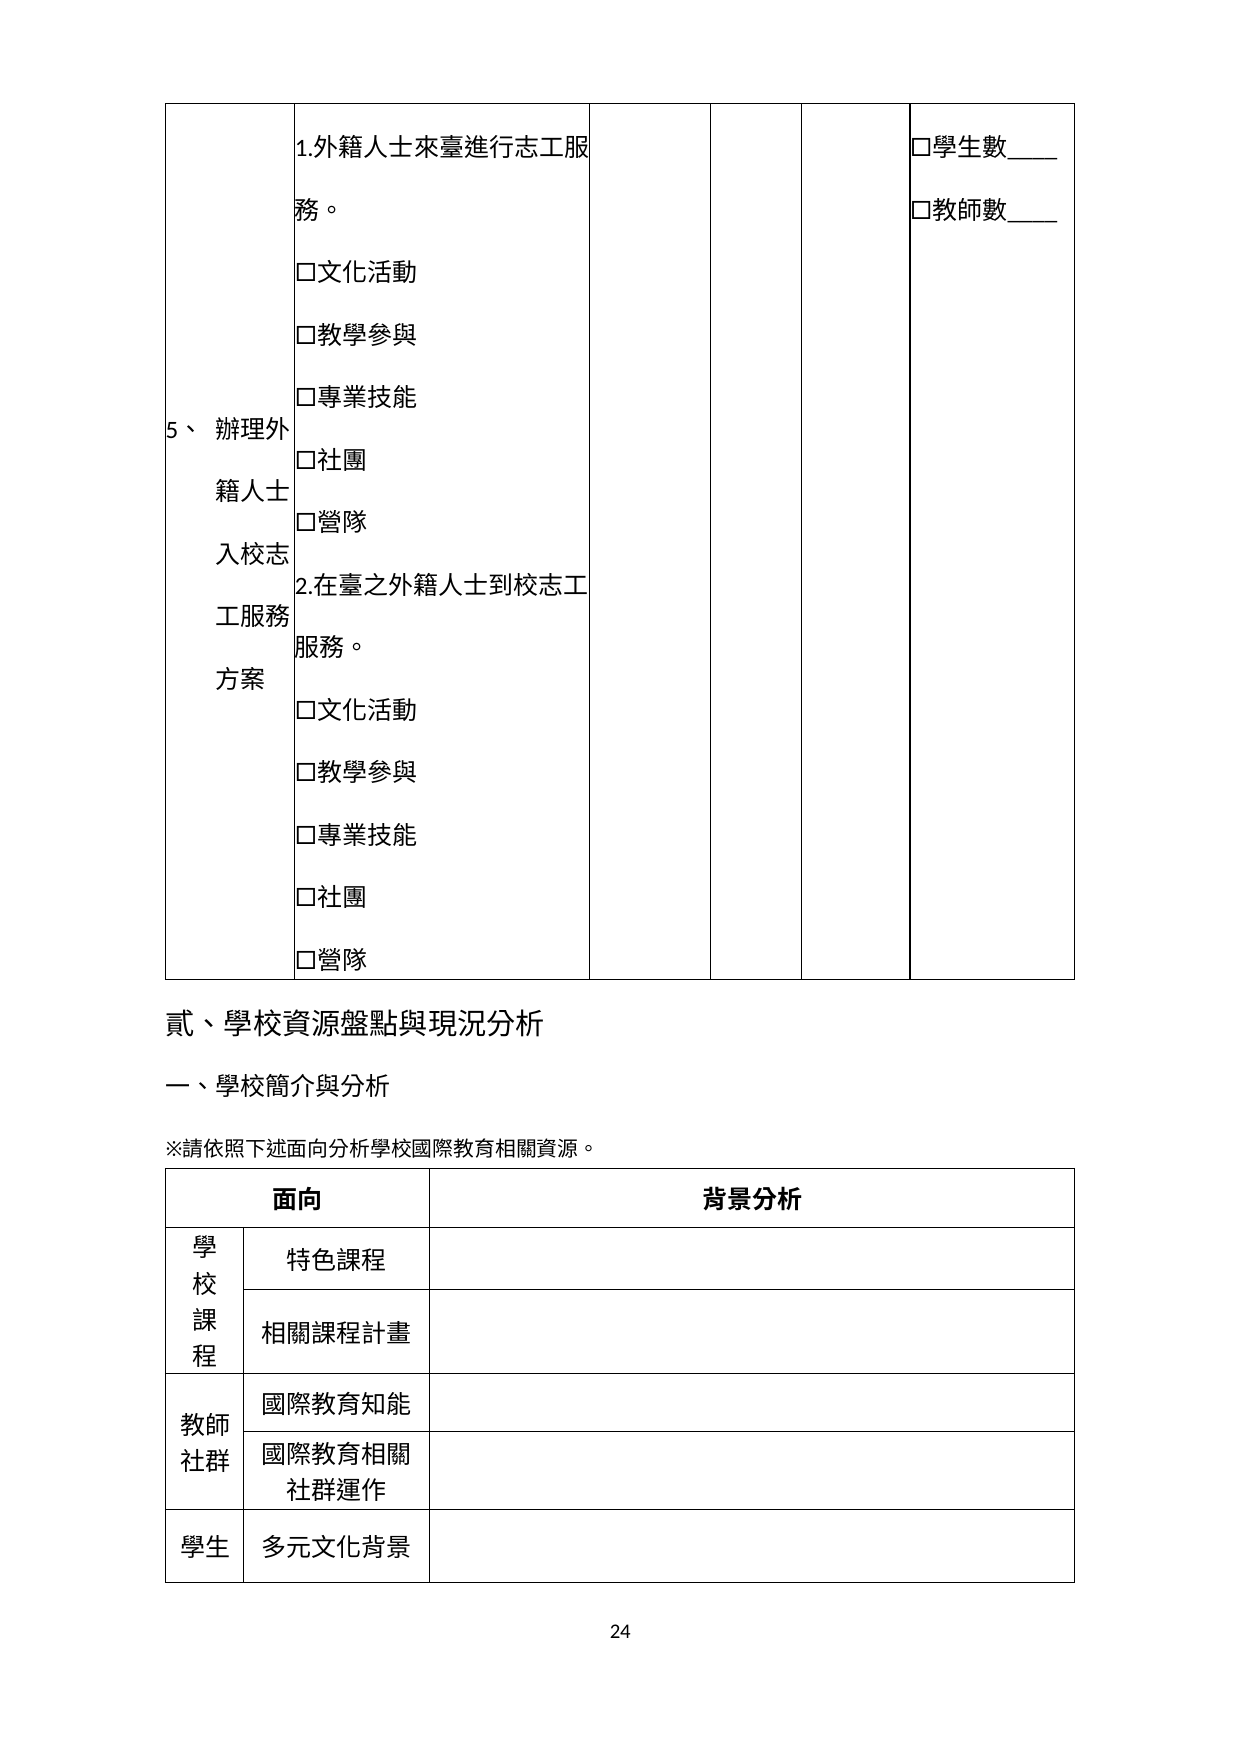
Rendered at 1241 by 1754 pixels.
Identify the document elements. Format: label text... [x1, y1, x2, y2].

table_cell 辦理外籍人士入校志工服務方案 [166, 104, 294, 979]
table_cell 國際教育相關社群運作 [244, 1432, 429, 1509]
text ※請依照下述面向分析學校國際教育相關資源。 [165, 1105, 1075, 1168]
table_cell 學生數____ 教師數____ [911, 104, 1074, 979]
table_cell [430, 1374, 1074, 1431]
table_cell 特色課程 [244, 1228, 429, 1289]
table_cell 1.外籍人士來臺進行志工服務。 文化活動 教學參與 專業技能 社團 營隊 2.在臺之外籍人士到校志工服務。 文化活動 教學參與 專業技能 社團 營隊 [295, 104, 589, 979]
table_cell [430, 1228, 1074, 1289]
table_header 面向 [166, 1169, 429, 1227]
table_cell [802, 104, 909, 979]
table_cell 相關課程計畫 [244, 1290, 429, 1373]
text 一、學校簡介與分析 [165, 1043, 1075, 1105]
table_cell [430, 1432, 1074, 1509]
table_cell 學 校 課 程 [166, 1228, 243, 1373]
table_cell 教師 社群 [166, 1374, 243, 1509]
table_header 背景分析 [430, 1169, 1074, 1227]
table_cell [430, 1510, 1074, 1582]
table_cell 國際教育知能 [244, 1374, 429, 1431]
table_cell [590, 104, 710, 979]
table_cell 學生 [166, 1510, 243, 1582]
table_cell [430, 1290, 1074, 1373]
table_cell 多元文化背景 [244, 1510, 429, 1582]
text 貳、學校資源盤點與現況分析 [165, 980, 1075, 1043]
table_cell [711, 104, 801, 979]
